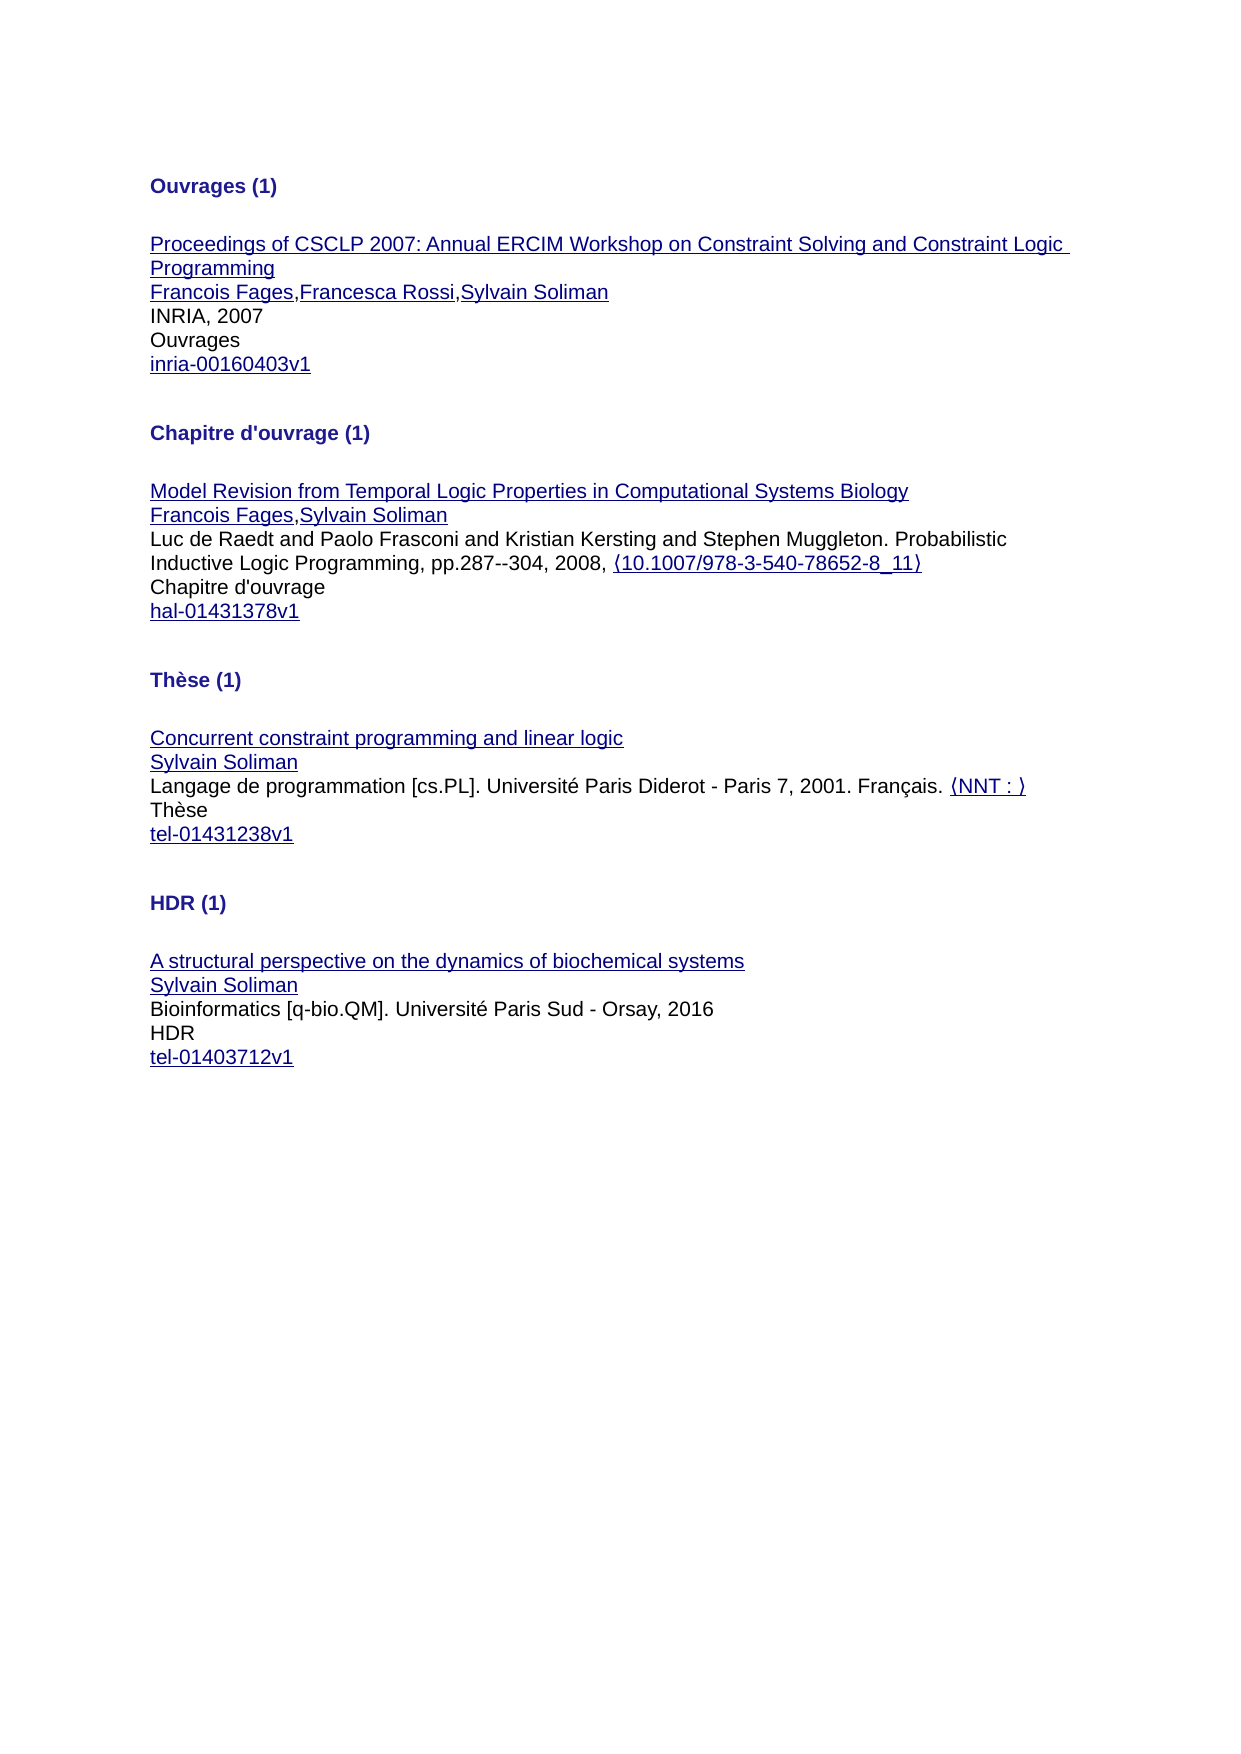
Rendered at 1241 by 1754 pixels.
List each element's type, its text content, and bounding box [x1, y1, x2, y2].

subtitle Ouvrages (1) [150, 174, 1090, 198]
table_header Concurrent constraint programming and linear logic Sylvain Soliman Langage de programmation [cs.PL]. Université Paris Diderot - Paris 7, 2001. Français. ⟨NNT : ⟩ Thèse tel-01431238v1 [150, 726, 1090, 846]
table_header Model Revision from Temporal Logic Properties in Computational Systems Biology Francois Fages,Sylvain Soliman Luc de Raedt and Paolo Frasconi and Kristian Kersting and Stephen Muggleton. Probabilistic Inductive Logic Programming, pp.287--304, 2008, ⟨10.1007/978-3-540-78652-8_11⟩ Chapitre d'ouvrage hal-01431378v1 [150, 479, 1090, 623]
subtitle Chapitre d'ouvrage (1) [150, 421, 1090, 445]
subtitle HDR (1) [150, 891, 1090, 914]
table_header Proceedings of CSCLP 2007: Annual ERCIM Workshop on Constraint Solving and Constraint Logic Programming Francois Fages,Francesca Rossi,Sylvain Soliman INRIA, 2007 Ouvrages inria-00160403v1 [150, 232, 1090, 376]
table_header A structural perspective on the dynamics of biochemical systems Sylvain Soliman Bioinformatics [q-bio.QM]. Université Paris Sud - Orsay, 2016 HDR tel-01403712v1 [150, 949, 1090, 1069]
subtitle Thèse (1) [150, 668, 1090, 692]
